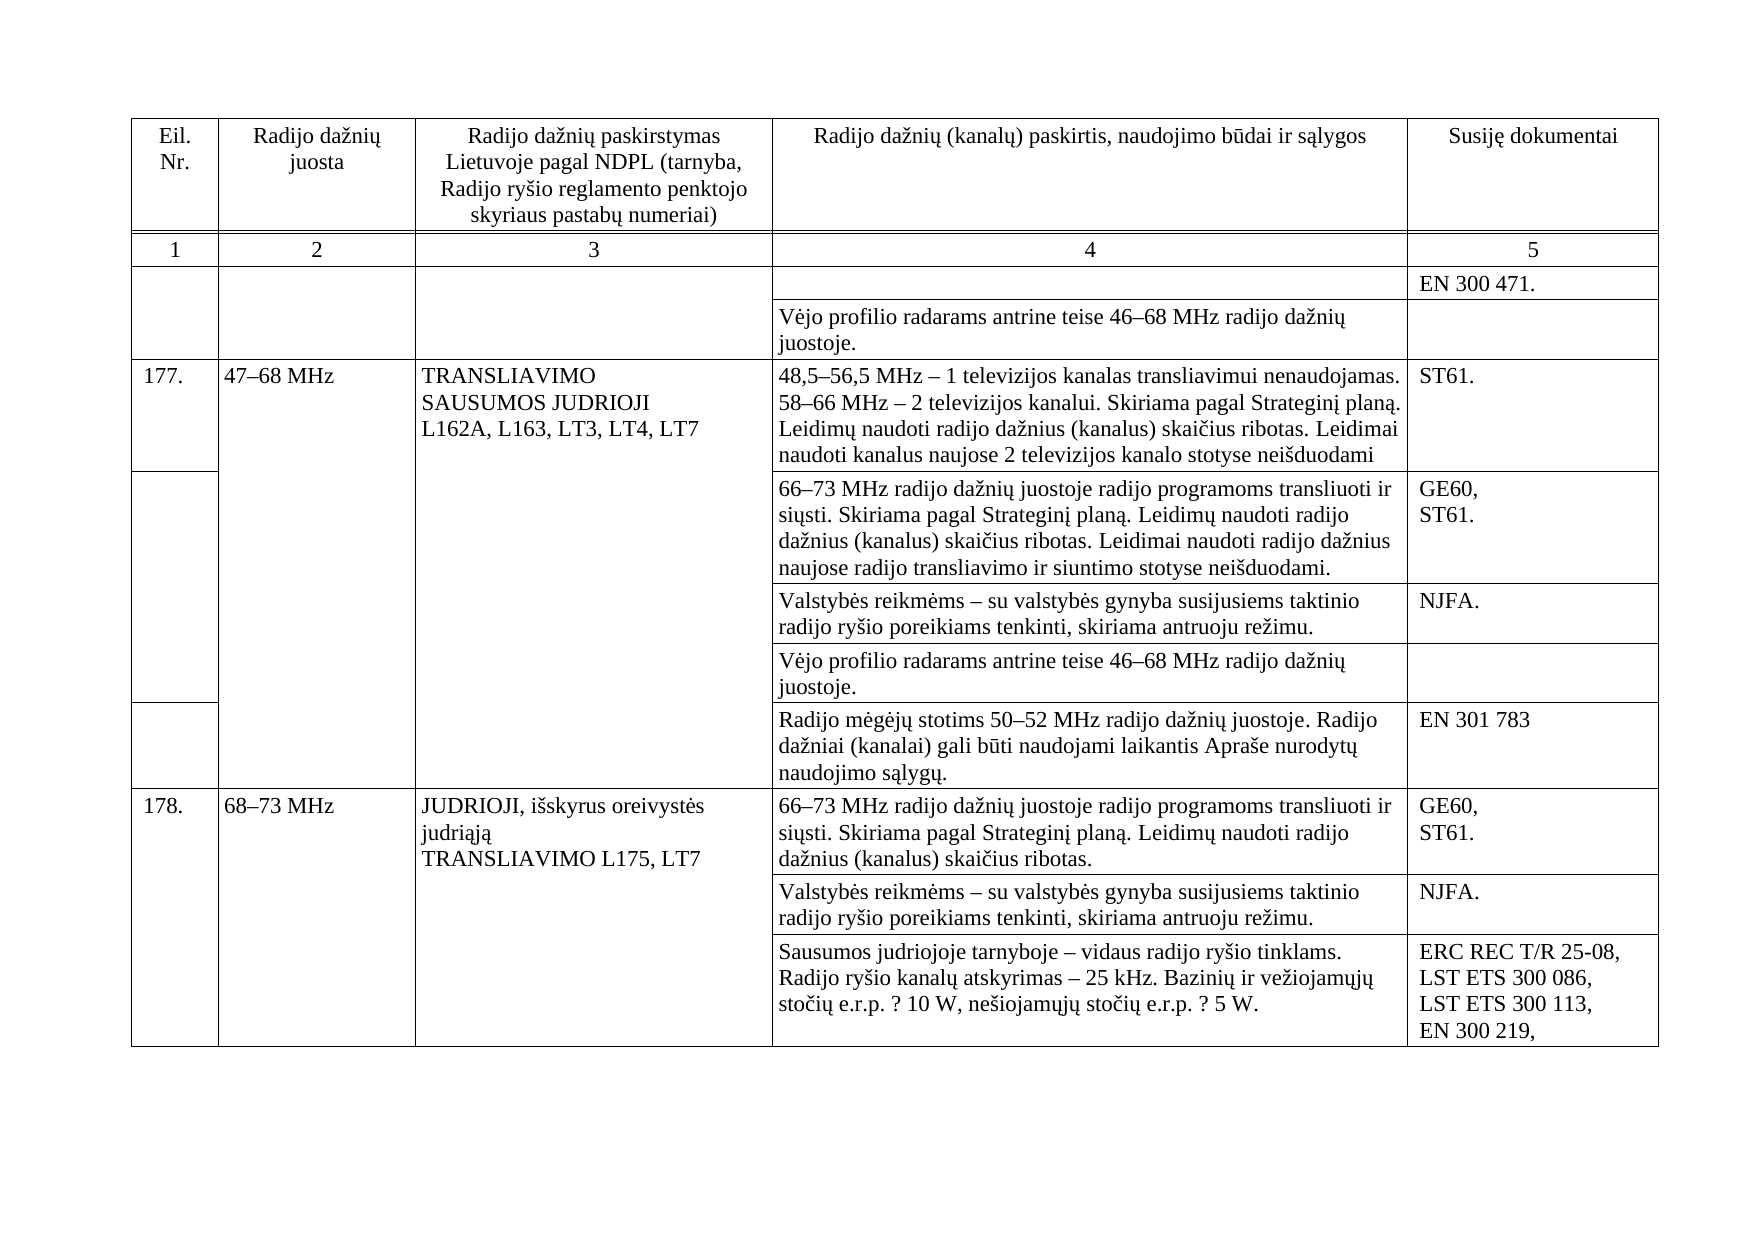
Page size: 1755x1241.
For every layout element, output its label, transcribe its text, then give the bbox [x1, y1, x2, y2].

table_cell 5 [1408, 234, 1658, 266]
table_cell Vėjo profilio radarams antrine teise 46–68 MHz radijo dažnių juostoje. [773, 644, 1407, 702]
table_cell EN 301 783 [1408, 703, 1658, 788]
table_cell [1408, 644, 1658, 702]
table_cell [132, 267, 218, 358]
table_cell 1 [132, 234, 218, 266]
table_cell NJFA. [1408, 584, 1658, 643]
table_cell Sausumos judriojoje tarnyboje – vidaus radijo ryšio tinklams. Radijo ryšio kanalų atskyrimas – 25 kHz. Bazinių ir vežiojamųjų stočių e.r.p. ? 10 W, nešiojamųjų stočių e.r.p. ? 5 W. [773, 935, 1407, 1046]
table_header Radijo dažnių (kanalų) paskirtis, naudojimo būdai ir sąlygos [773, 119, 1407, 230]
table_cell [416, 267, 772, 358]
table_cell JUDRIOJI, išskyrus oreivystės judriąją TRANSLIAVIMO L175, LT7 [416, 789, 772, 1046]
table_cell GE60, ST61. [1408, 789, 1658, 874]
table_cell [773, 267, 1407, 299]
table_cell 4 [773, 234, 1407, 266]
table_cell [1408, 300, 1658, 358]
table_cell 178. [132, 789, 218, 1046]
table_cell Radijo mėgėjų stotims 50–52 MHz radijo dažnių juostoje. Radijo dažniai (kanalai) gali būti naudojami laikantis Apraše nurodytų naudojimo sąlygų. [773, 703, 1407, 788]
table_cell 66–73 MHz radijo dažnių juostoje radijo programoms transliuoti ir siųsti. Skiriama pagal Strateginį planą. Leidimų naudoti radijo dažnius (kanalus) skaičius ribotas. Leidimai naudoti radijo dažnius naujose radijo transliavimo ir siuntimo stotyse neišduodami. [773, 472, 1407, 583]
table_cell ST61. [1408, 360, 1658, 471]
table_cell [132, 472, 218, 702]
table_cell 3 [416, 234, 772, 266]
table_cell Valstybės reikmėms – su valstybės gynyba susijusiems taktinio radijo ryšio poreikiams tenkinti, skiriama antruoju režimu. [773, 875, 1407, 934]
table_header Eil. Nr. [132, 119, 218, 230]
table_cell 48,5–56,5 MHz – 1 televizijos kanalas transliavimui nenaudojamas. 58–66 MHz – 2 televizijos kanalui. Skiriama pagal Strateginį planą. Leidimų naudoti radijo dažnius (kanalus) skaičius ribotas. Leidimai naudoti kanalus naujose 2 televizijos kanalo stotyse neišduodami [773, 360, 1407, 471]
table_cell 68–73 MHz [219, 789, 415, 1046]
table_header Susiję dokumentai [1408, 119, 1658, 230]
table_cell [132, 703, 218, 788]
table_cell Valstybės reikmėms – su valstybės gynyba susijusiems taktinio radijo ryšio poreikiams tenkinti, skiriama antruoju režimu. [773, 584, 1407, 643]
table_cell [219, 267, 415, 358]
table_cell NJFA. [1408, 875, 1658, 934]
table_cell 66–73 MHz radijo dažnių juostoje radijo programoms transliuoti ir siųsti. Skiriama pagal Strateginį planą. Leidimų naudoti radijo dažnius (kanalus) skaičius ribotas. [773, 789, 1407, 874]
table_cell 47–68 MHz [219, 360, 415, 788]
table_header Radijo dažnių paskirstymas Lietuvoje pagal NDPL (tarnyba, Radijo ryšio reglamento penktojo skyriaus pastabų numeriai) [416, 119, 772, 230]
table_cell GE60, ST61. [1408, 472, 1658, 583]
table_cell 177. [132, 360, 218, 471]
table_cell 2 [219, 234, 415, 266]
table_cell ERC REC T/R 25-08, LST ETS 300 086, LST ETS 300 113, EN 300 219, [1408, 935, 1658, 1046]
table_cell TRANSLIAVIMO SAUSUMOS JUDRIOJI L162A, L163, LT3, LT4, LT7 [416, 360, 772, 788]
table_header Radijo dažnių juosta [219, 119, 415, 230]
table_cell Vėjo profilio radarams antrine teise 46–68 MHz radijo dažnių juostoje. [773, 300, 1407, 358]
table_cell EN 300 471. [1408, 267, 1658, 299]
